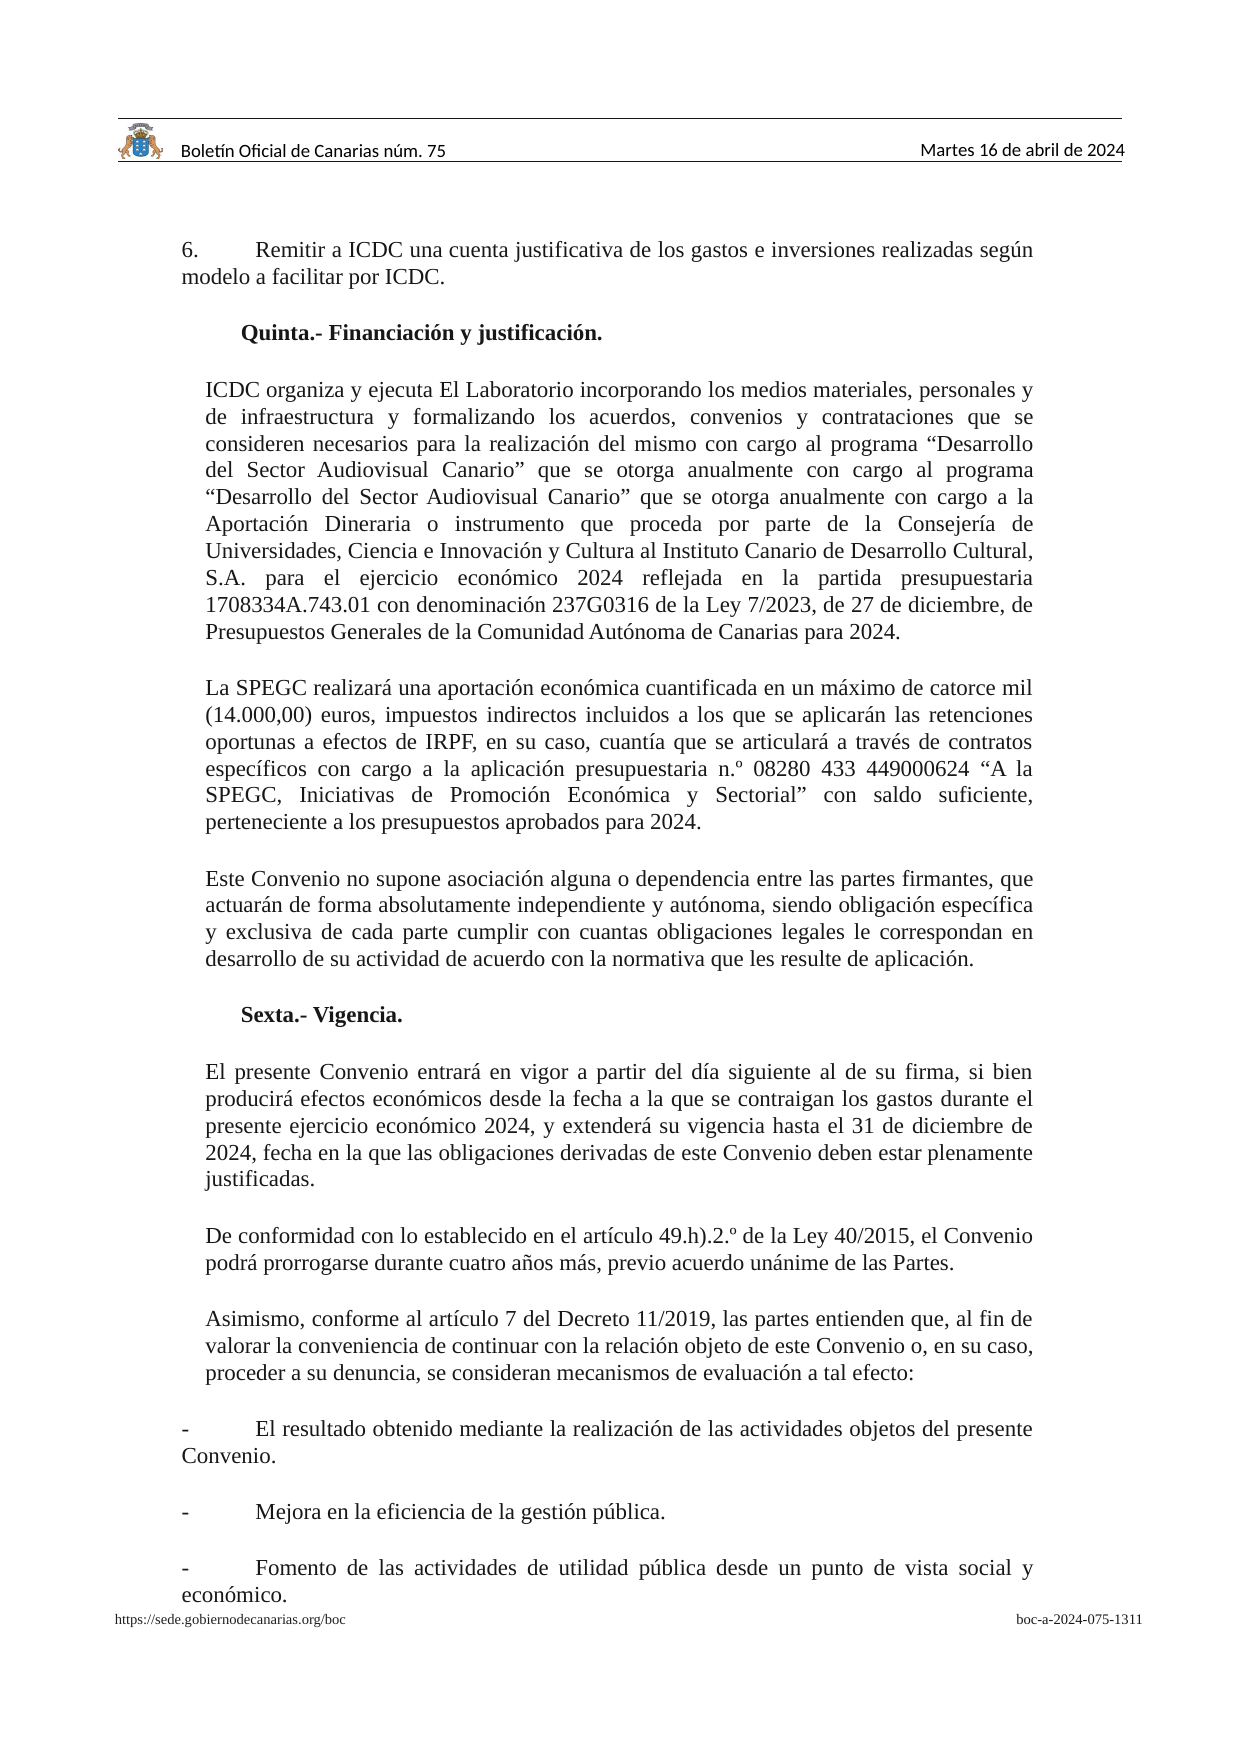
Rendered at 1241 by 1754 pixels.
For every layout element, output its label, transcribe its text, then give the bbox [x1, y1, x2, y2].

text Sexta.- Vigencia. [241, 1001, 1035, 1028]
text Este Convenio no supone asociación alguna o dependencia entre las partes firmantes, que actuarán de forma absolutamente independiente y autónoma, siendo obligación específica y exclusiva de cada parte cumplir con cuantas obligaciones legales le correspondan en desarrollo de su actividad de acuerdo con la normativa que les resulte de aplicación. [205, 864, 1035, 972]
list El resultado obtenido mediante la realización de las actividades objetos del presente Convenio. [181, 1415, 1035, 1468]
text Quinta.- Financiación y justificación. [241, 319, 1035, 346]
list Remitir a ICDC una cuenta justificativa de los gastos e inversiones realizadas según modelo a facilitar por ICDC. [181, 236, 1035, 289]
list Mejora en la eficiencia de la gestión pública. [181, 1498, 1035, 1524]
list Fomento de las actividades de utilidad pública desde un punto de vista social y económico. [181, 1554, 1035, 1607]
text De conformidad con lo establecido en el artículo 49.h).2.º de la Ley 40/2015, el Convenio podrá prorrogarse durante cuatro años más, previo acuerdo unánime de las Partes. [205, 1222, 1035, 1275]
text Asimismo, conforme al artículo 7 del Decreto 11/2019, las partes entienden que, al fin de valorar la conveniencia de continuar con la relación objeto de este Convenio o, en su caso, proceder a su denuncia, se consideran mecanismos de evaluación a tal efecto: [205, 1305, 1035, 1385]
text El presente Convenio entrará en vigor a partir del día siguiente al de su firma, si bien producirá efectos económicos desde la fecha a la que se contraigan los gastos durante el presente ejercicio económico 2024, y extenderá su vigencia hasta el 31 de diciembre de 2024, fecha en la que las obligaciones derivadas de este Convenio deben estar plenamente justificadas. [205, 1058, 1035, 1192]
text La SPEGC realizará una aportación económica cuantificada en un máximo de catorce mil (14.000,00) euros, impuestos indirectos incluidos a los que se aplicarán las retenciones oportunas a efectos de IRPF, en su caso, cuantía que se articulará a través de contratos específicos con cargo a la aplicación presupuestaria n.º 08280 433 449000624 “A la SPEGC, Iniciativas de Promoción Económica y Sectorial” con saldo suficiente, perteneciente a los presupuestos aprobados para 2024. [205, 674, 1035, 835]
text ICDC organiza y ejecuta El Laboratorio incorporando los medios materiales, personales y de infraestructura y formalizando los acuerdos, convenios y contrataciones que se consideren necesarios para la realización del mismo con cargo al programa “Desarrollo del Sector Audiovisual Canario” que se otorga anualmente con cargo al programa “Desarrollo del Sector Audiovisual Canario” que se otorga anualmente con cargo a la Aportación Dineraria o instrumento que proceda por parte de la Consejería de Universidades, Ciencia e Innovación y Cultura al Instituto Canario de Desarrollo Cultural, S.A. para el ejercicio económico 2024 reflejada en la partida presupuestaria 1708334A.743.01 con denominación 237G0316 de la Ley 7/2023, de 27 de diciembre, de Presupuestos Generales de la Comunidad Autónoma de Canarias para 2024. [205, 376, 1035, 644]
